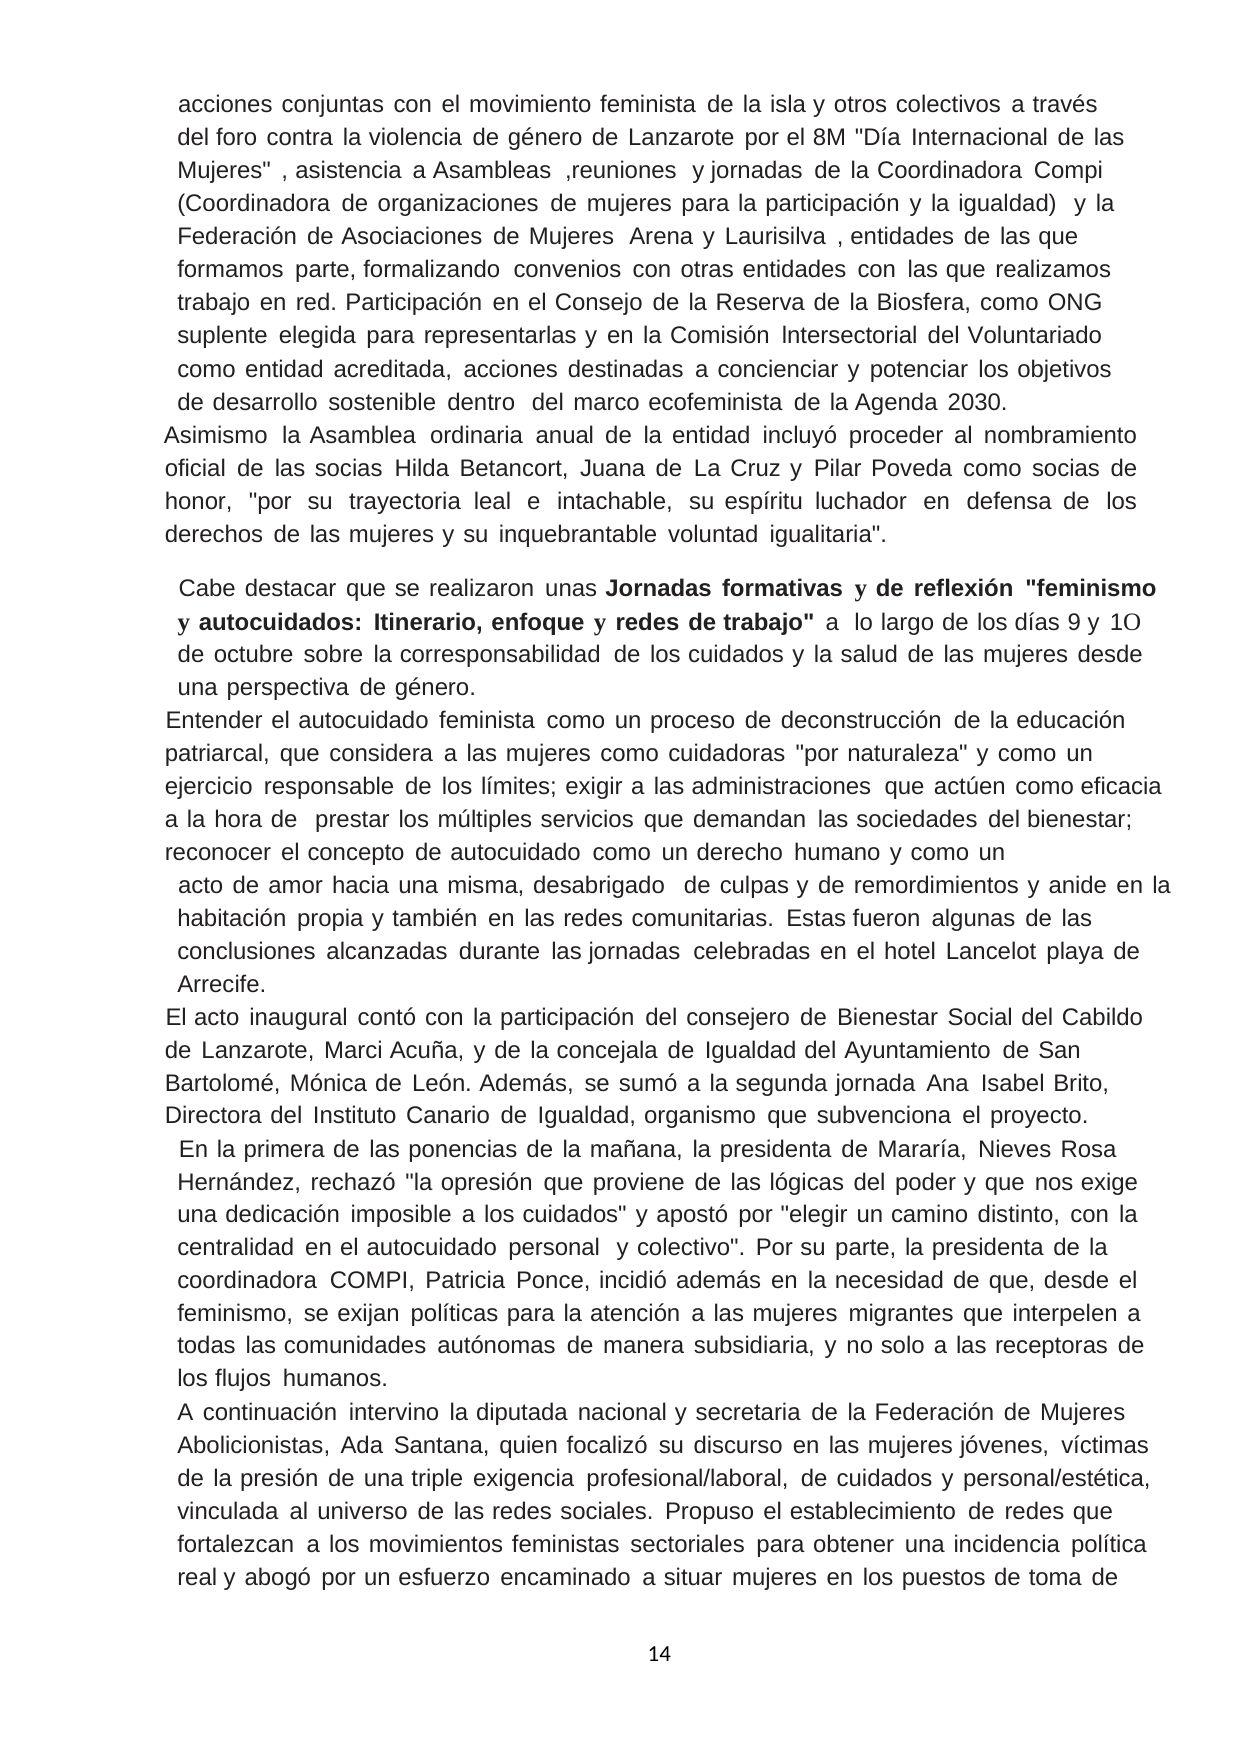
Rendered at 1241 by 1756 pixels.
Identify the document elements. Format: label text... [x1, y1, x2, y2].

text acto de amor hacia una misma, desabrigado de culpas y de remordimientos y anide en la habitación propia y también en las redes comunitarias. Estas fueron algunas de las conclusiones alcanzadas durante las jornadas celebradas en el hotel Lancelot playa de Arrecife. [177, 871, 1173, 997]
text A continuación intervino la diputada nacional y secretaria de la Federación de Mujeres Abolicionistas, Ada Santana, quien focalizó su discurso en las mujeres jóvenes, víctimas de la presión de una triple exigencia profesional/laboral, de cuidados y personal/estética, vinculada al universo de las redes sociales. Propuso el establecimiento de redes que fortalezcan a los movimientos feministas sectoriales para obtener una incidencia política real y abogó por un esfuerzo encaminado a situar mujeres en los puestos de toma de [177, 1397, 1167, 1591]
text Asimismo la Asamblea ordinaria anual de la entidad incluyó proceder al nombramiento oficial de las socias Hilda Betancort, Juana de La Cruz y Pilar Poveda como socias de honor, "por su trayectoria leal e intachable, su espíritu luchador en defensa de los derechos de las mujeres y su inquebrantable voluntad igualitaria". [164, 421, 1138, 548]
text acciones conjuntas con el movimiento feminista de la isla y otros colectivos a través del foro contra la violencia de género de Lanzarote por el 8M "Día Internacional de las Mujeres" , asistencia a Asambleas ,reuniones y jornadas de la Coordinadora Compi (Coordinadora de organizaciones de mujeres para la participación y la igualdad) y la Federación de Asociaciones de Mujeres Arena y Laurisilva , entidades de las que formamos parte, formalizando convenios con otras entidades con las que realizamos trabajo en red. Participación en el Consejo de la Reserva de la Biosfera, como ONG suplente elegida para representarlas y en la Comisión lntersectorial del Voluntariado como entidad acreditada, acciones destinadas a concienciar y potenciar los objetivos de desarrollo sostenible dentro del marco ecofeminista de la Agenda 2030. [177, 89, 1130, 415]
text Cabe destacar que se realizaron unas Jornadas formativas y de reflexión "feminismo y autocuidados: Itinerario, enfoque y redes de trabajo" a lo largo de los días 9 y 1O de octubre sobre la corresponsabilidad de los cuidados y la salud de las mujeres desde una perspectiva de género. [177, 573, 1166, 700]
text El acto inaugural contó con la participación del consejero de Bienestar Social del Cabildo de Lanzarote, Marci Acuña, y de la concejala de Igualdad del Ayuntamiento de San Bartolomé, Mónica de León. Además, se sumó a la segunda jornada Ana Isabel Brito, Directora del Instituto Canario de Igualdad, organismo que subvenciona el proyecto. [164, 1003, 1167, 1129]
text Entender el autocuidado feminista como un proceso de deconstrucción de la educación patriarcal, que considera a las mujeres como cuidadoras "por naturaleza" y como un ejercicio responsable de los límites; exigir a las administraciones que actúen como eficacia a la hora de prestar los múltiples servicios que demandan las sociedades del bienestar; reconocer el concepto de autocuidado como un derecho humano y como un [164, 706, 1167, 866]
text En la primera de las ponencias de la mañana, la presidenta de Mararía, Nieves Rosa Hernández, rechazó "la opresión que proviene de las lógicas del poder y que nos exige una dedicación imposible a los cuidados" y apostó por "elegir un camino distinto, con la centralidad en el autocuidado personal y colectivo". Por su parte, la presidenta de la coordinadora COMPI, Patricia Ponce, incidió además en la necesidad de que, desde el feminismo, se exijan políticas para la atención a las mujeres migrantes que interpelen a todas las comunidades autónomas de manera subsidiaria, y no solo a las receptoras de los flujos humanos. [177, 1134, 1166, 1392]
